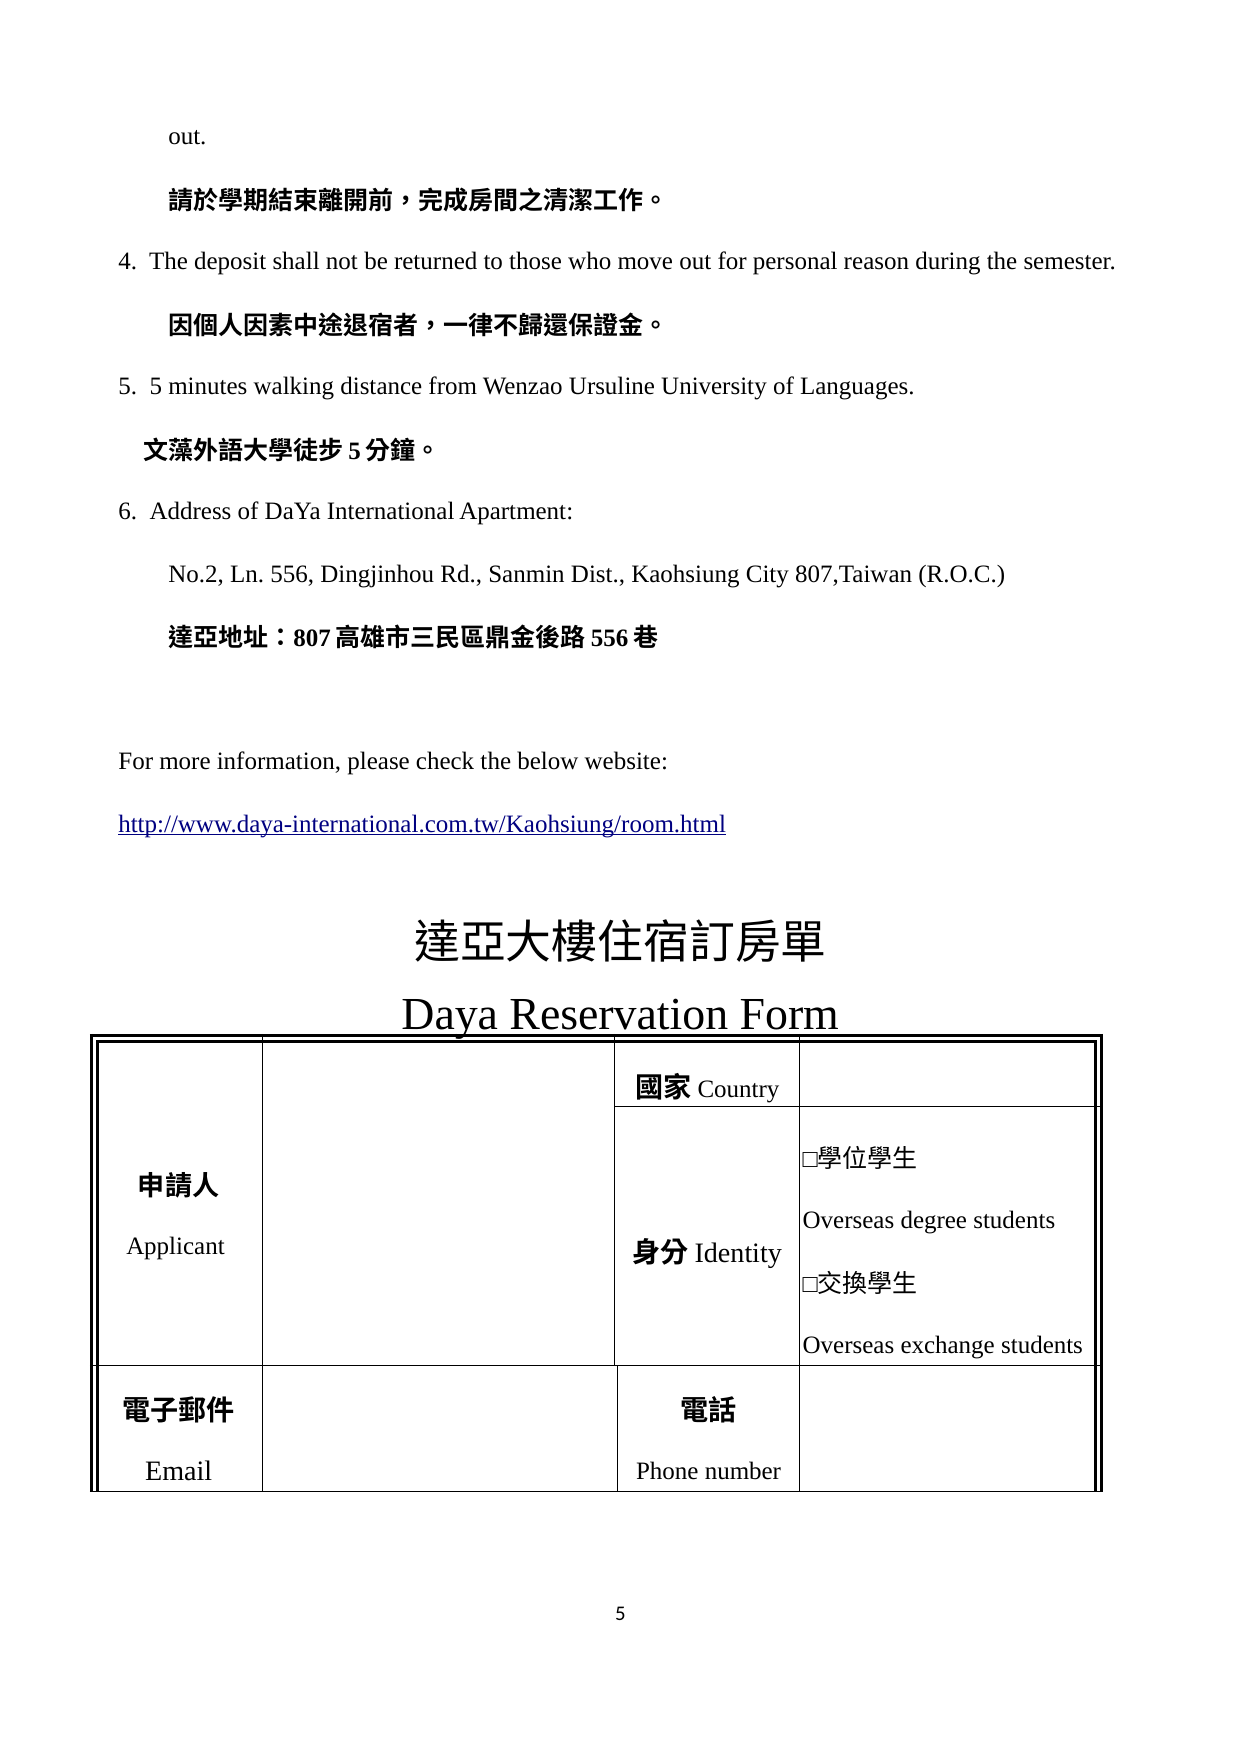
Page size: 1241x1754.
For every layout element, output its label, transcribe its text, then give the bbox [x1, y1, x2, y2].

table_header 申請人 Applicant [95, 1037, 262, 1365]
text out. [118, 94, 1122, 157]
table_header [800, 1043, 1094, 1106]
table_header [800, 1037, 1098, 1106]
text 5. 5 minutes walking distance from Wenzao Ursuline University of Languages. [118, 344, 1122, 407]
text Daya Reservation Form [118, 971, 1122, 1034]
table_cell □學位學生 Overseas degree students □交換學生 Overseas exchange students [800, 1107, 1094, 1365]
text 達亞大樓住宿訂房單 [118, 907, 1122, 971]
text 4. The deposit shall not be returned to those who move out for personal reason during the semester. [118, 219, 1122, 282]
text http://www.daya-international.com.tw/Kaohsiung/room.html [118, 782, 1122, 844]
text For more information, please check the below website: [118, 719, 1122, 782]
table_cell [800, 1366, 1094, 1491]
text 6. Address of DaYa International Apartment: [118, 469, 1122, 532]
table_header 國家Country [615, 1043, 799, 1106]
text 因個人因素中途退宿者，一律不歸還保證金。 [168, 282, 1122, 344]
text No.2, Ln. 556, Dingjinhou Rd., Sanmin Dist., Kaohsiung City 807,Taiwan (R.O.C.) [118, 532, 1122, 594]
text 請於學期結束離開前，完成房間之清潔工作。 [168, 157, 1122, 219]
text 文藻外語大學徒步5分鐘。 [118, 407, 1122, 469]
table_cell 身分Identity [615, 1107, 799, 1365]
text 達亞地址：807高雄市三民區鼎金後路556巷 [118, 594, 1122, 657]
table_header [263, 1043, 614, 1365]
table_cell 電子郵件Email [99, 1366, 262, 1491]
table_cell 電話 Phone number [618, 1366, 799, 1491]
table_cell [263, 1366, 617, 1491]
